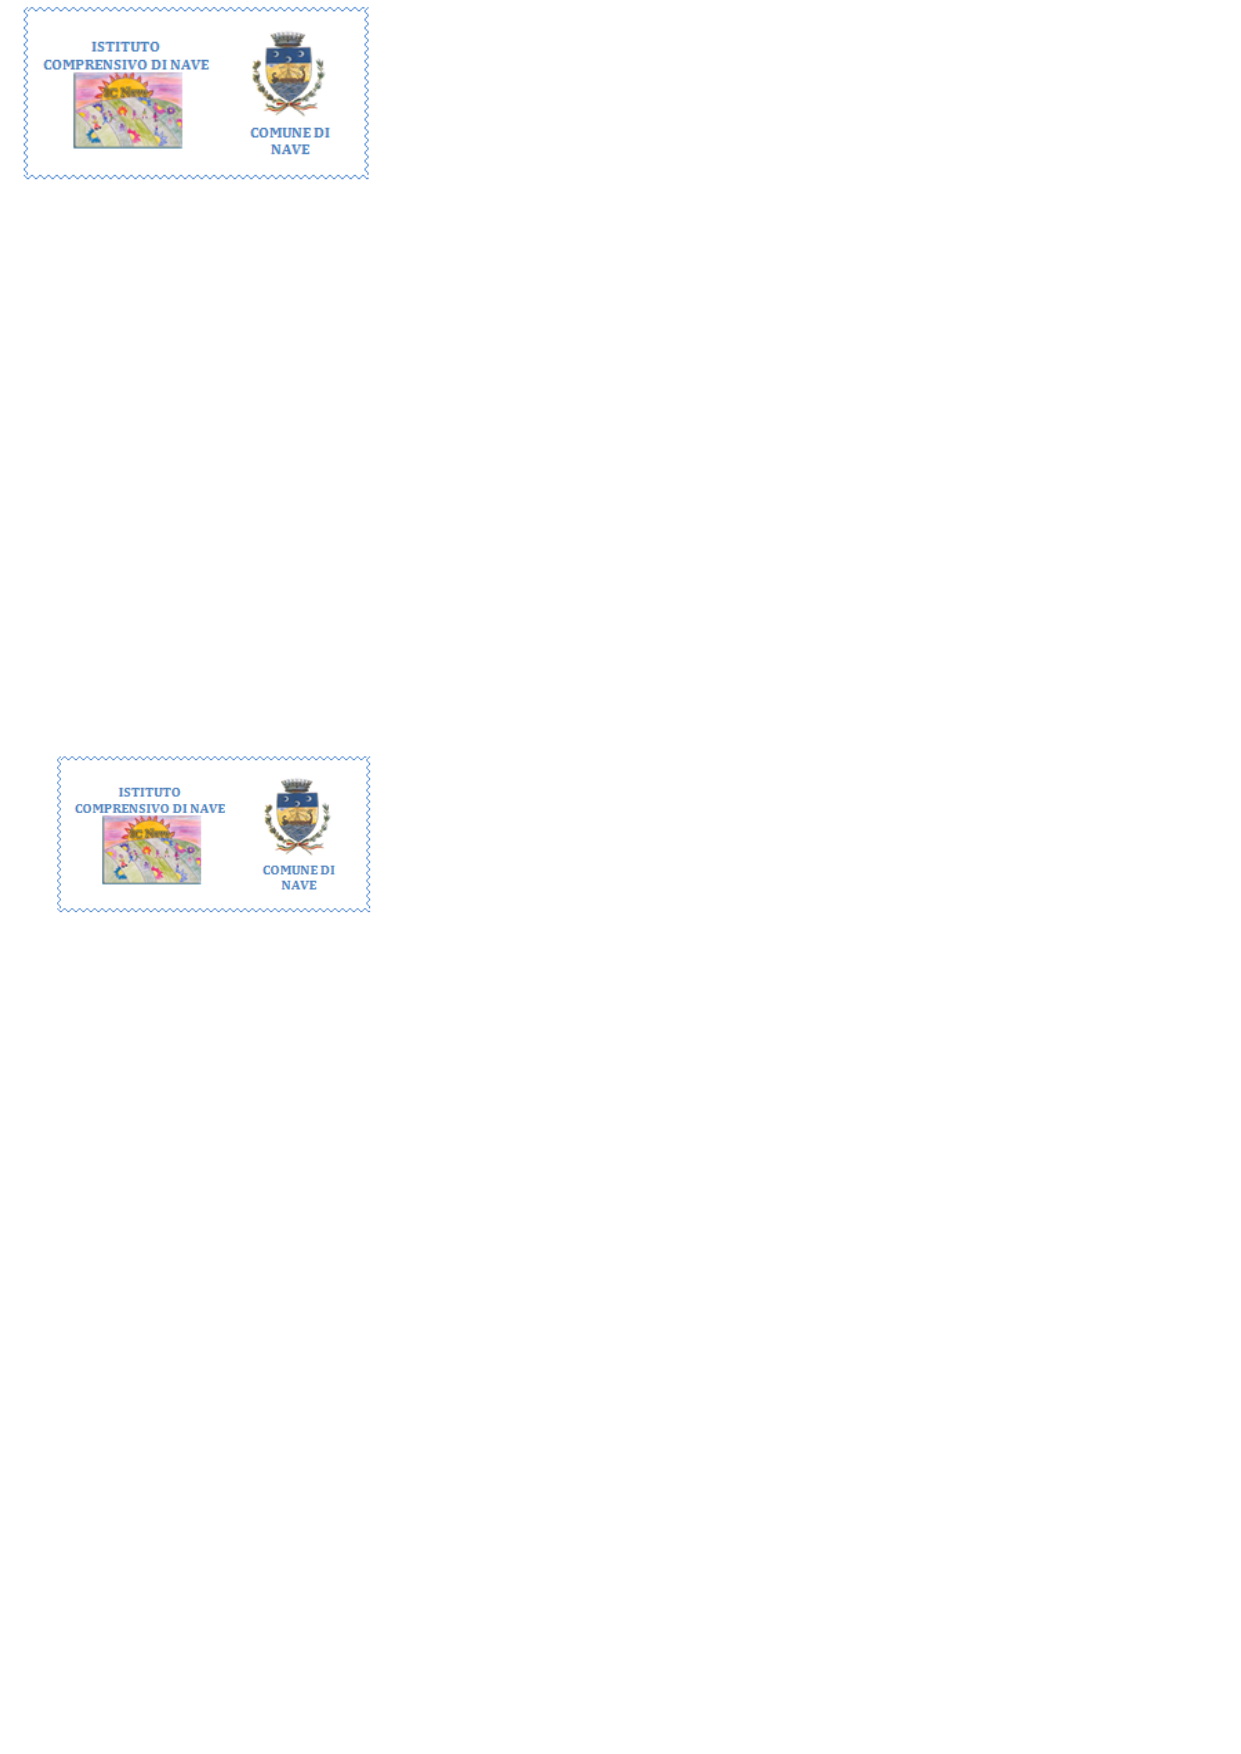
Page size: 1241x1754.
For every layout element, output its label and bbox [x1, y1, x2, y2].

picture [6, 0, 384, 189]
picture [41, 749, 384, 921]
